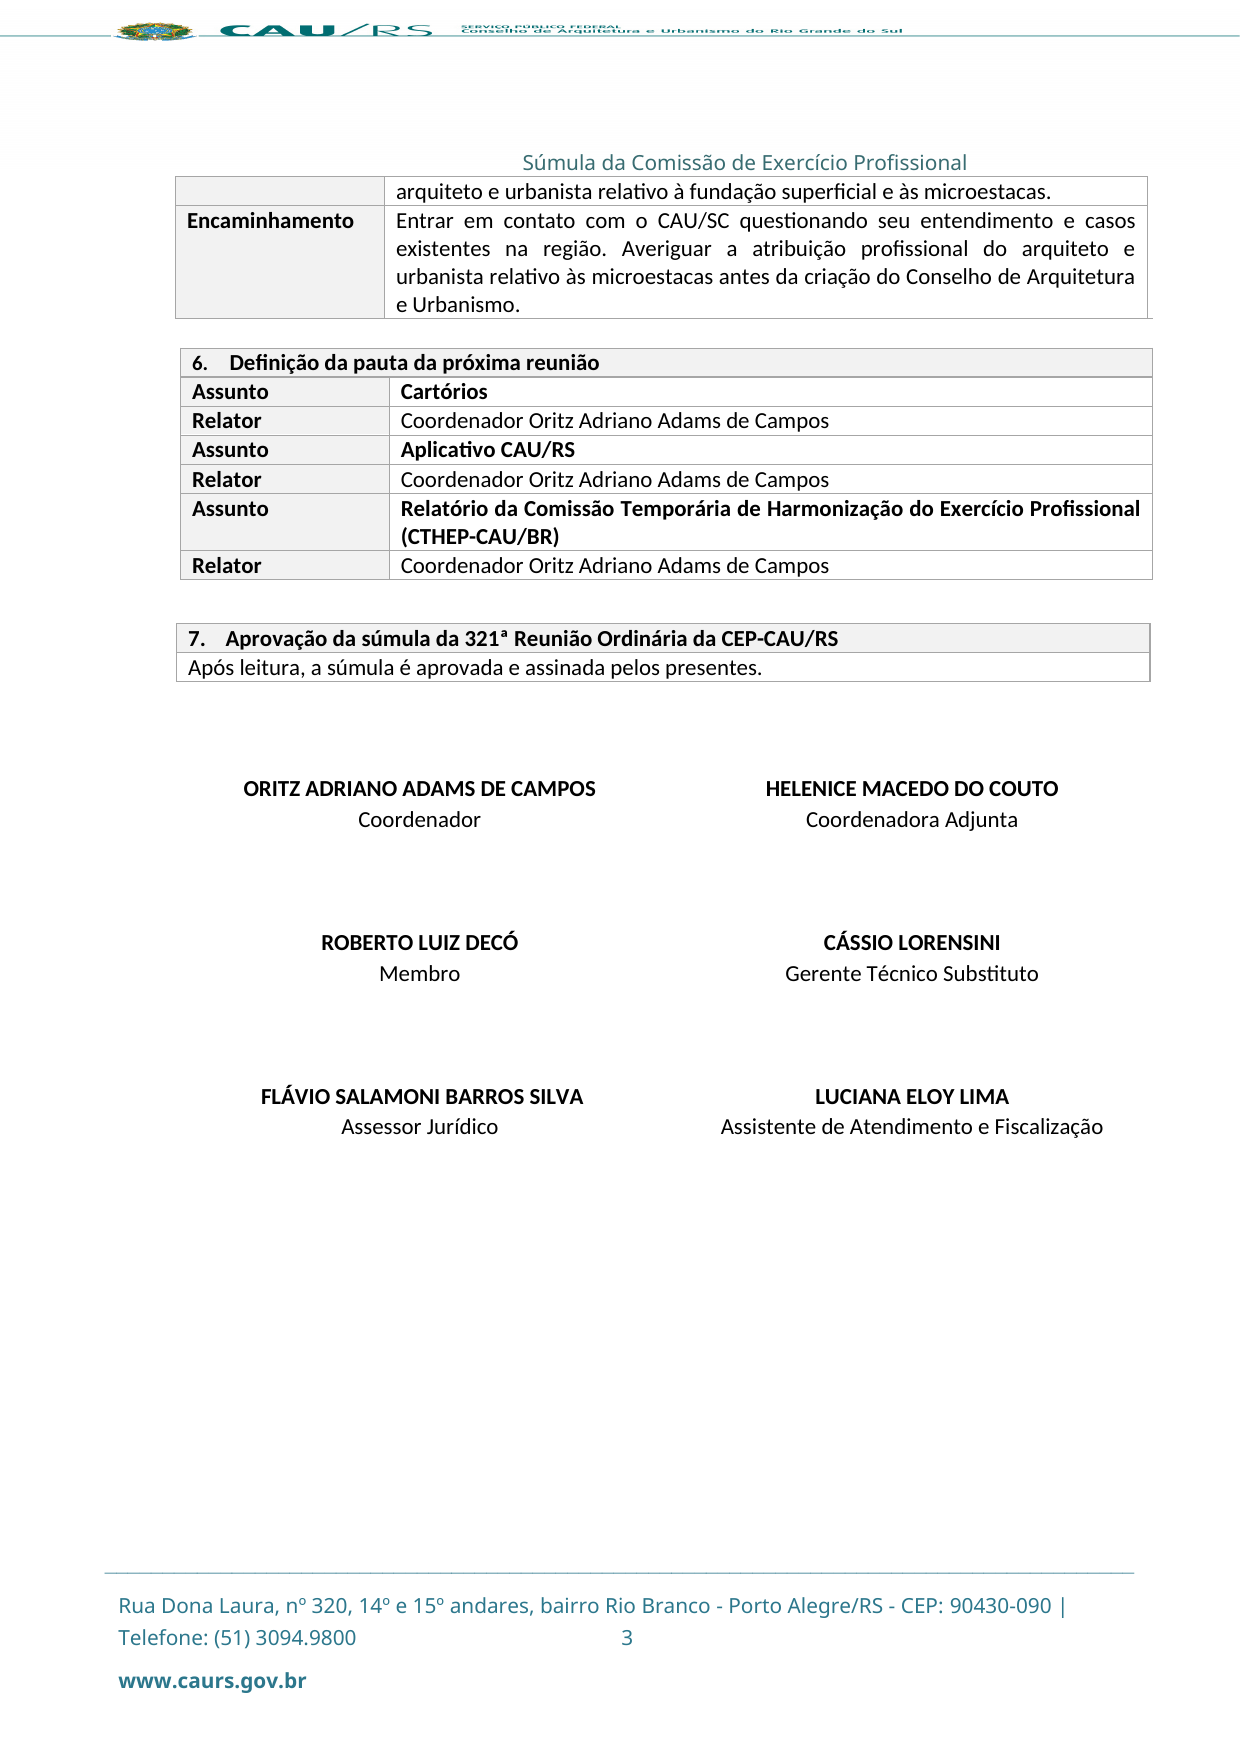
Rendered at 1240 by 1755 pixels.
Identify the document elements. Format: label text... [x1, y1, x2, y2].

table_cell [181, 319, 1153, 347]
table_cell Relator [181, 551, 389, 579]
table_cell Entrar em contato com o CAU/SC questionando seu entendimento e casos existentes na região. Averiguar a atribuição profissional do arquiteto e urbanista relativo às microestacas antes da criação do Conselho de Arquitetura e Urbanismo. [385, 206, 1147, 318]
table_header Aprovação da súmula da 321ª Reunião Ordinária da CEP-CAU/RS [177, 624, 1149, 652]
table_cell [176, 493, 180, 550]
table_cell [176, 435, 180, 464]
table_cell Cartórios [390, 378, 1152, 406]
table_header HELENICE MACEDO DO COUTO Coordenadora Adjunta CÁSSIO LORENSINI Gerente Técnico Substituto LUCIANA ELOY LIMA Assistente de Atendimento e Fiscalização [662, 682, 1162, 1143]
table_cell [176, 348, 180, 376]
table_cell Relatório da Comissão Temporária de Harmonização do Exercício Profissional (CTHEP-CAU/BR) [390, 494, 1152, 550]
table_cell [176, 406, 180, 434]
table_cell Definição da pauta da próxima reunião [181, 349, 1152, 376]
table_cell Relator [181, 407, 389, 434]
table_cell [176, 550, 180, 579]
table_cell [1148, 205, 1153, 318]
table_cell [176, 177, 384, 205]
table_cell [176, 376, 180, 406]
table_cell Coordenador Oritz Adriano Adams de Campos [390, 407, 1152, 434]
table_cell Após leitura, a súmula é aprovada e assinada pelos presentes. [177, 653, 1149, 681]
table_cell Relator [181, 465, 389, 493]
table_cell [1148, 176, 1153, 205]
table_cell [176, 319, 181, 347]
table_cell arquiteto e urbanista relativo à fundação superficial e às microestacas. [385, 177, 1147, 205]
table_cell Assunto [181, 378, 389, 406]
table_cell Assunto [181, 494, 389, 550]
table_header ORITZ ADRIANO ADAMS DE CAMPOS Coordenador ROBERTO LUIZ DECÓ Membro FLÁVIO SALAMONI BARROS SILVA Assessor Jurídico [177, 682, 662, 1143]
table_cell Coordenador Oritz Adriano Adams de Campos [390, 465, 1152, 493]
table_cell Assunto [181, 436, 389, 464]
table_cell Aplicativo CAU/RS [390, 436, 1152, 464]
table_cell Encaminhamento [176, 206, 384, 318]
table_cell Coordenador Oritz Adriano Adams de Campos [390, 551, 1152, 579]
table_cell [176, 464, 180, 493]
